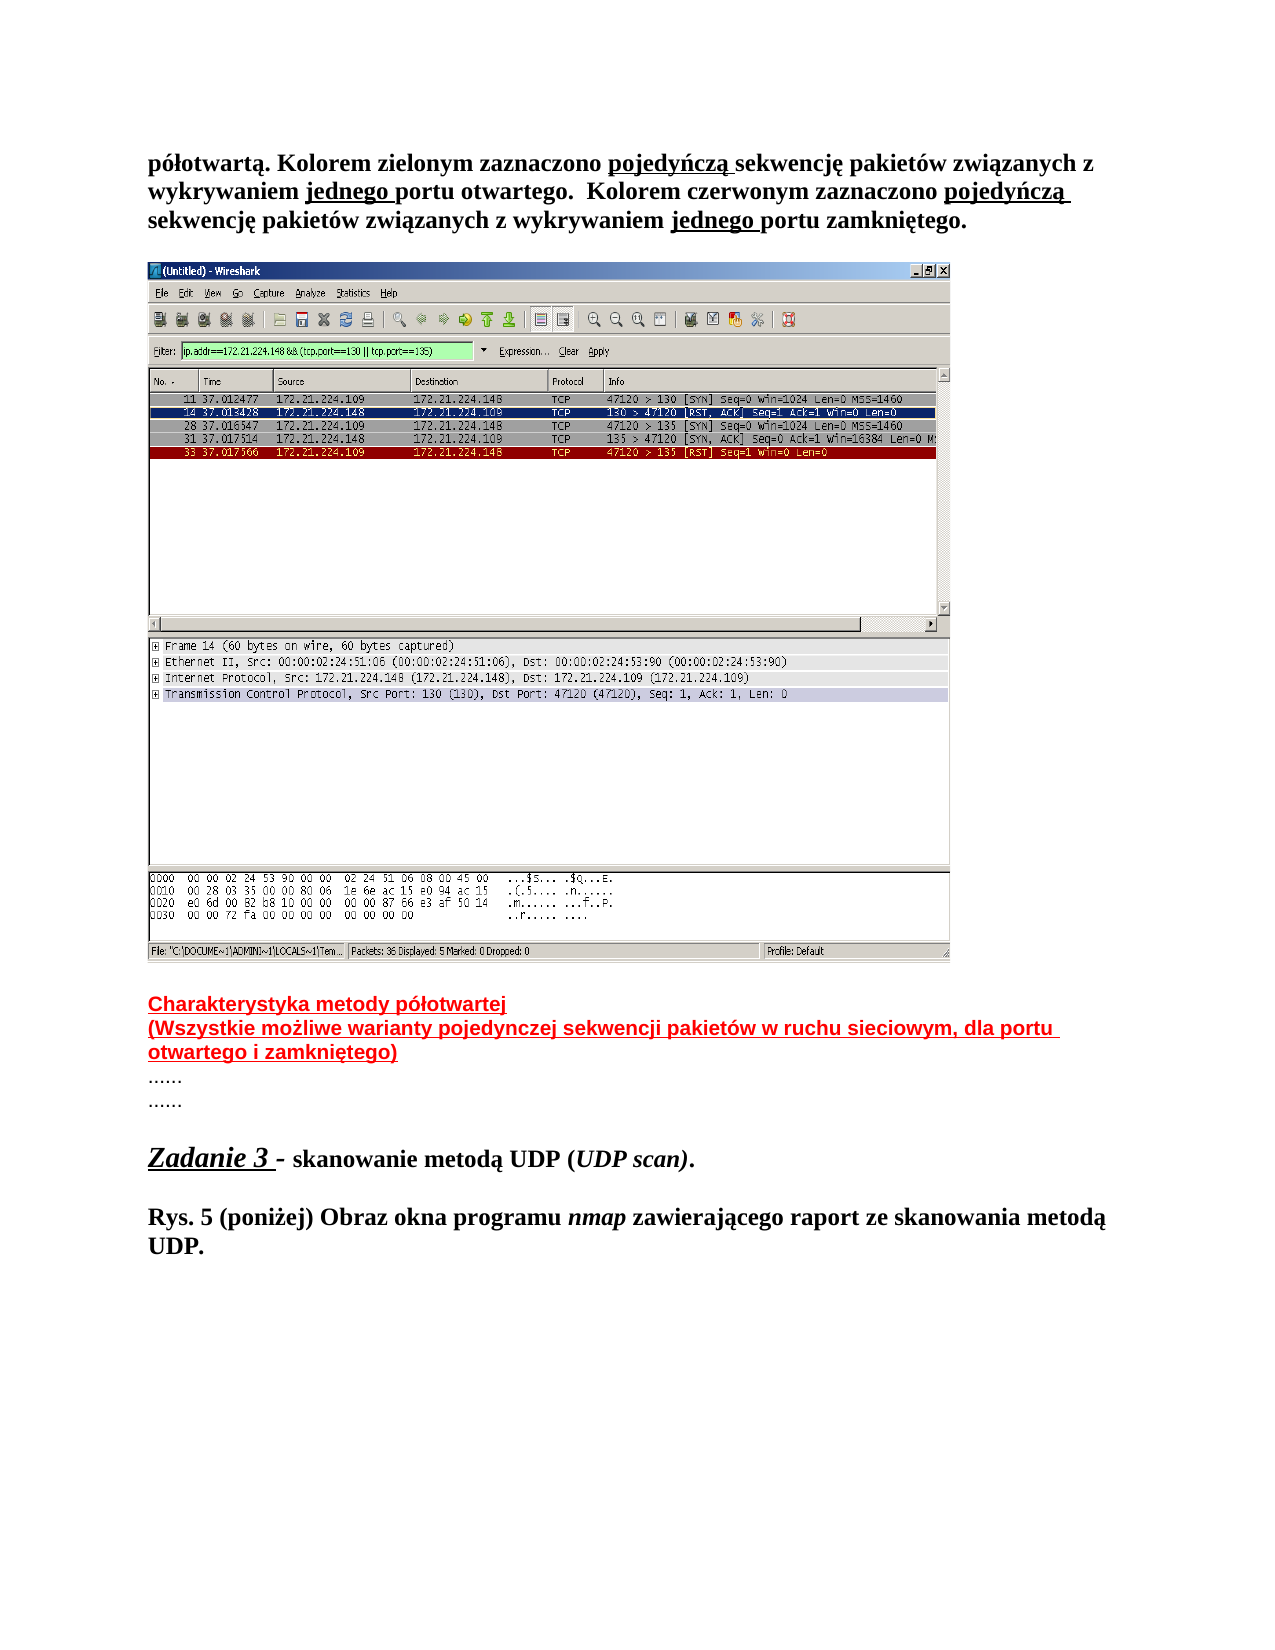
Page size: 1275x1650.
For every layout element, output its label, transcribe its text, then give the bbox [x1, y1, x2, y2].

text Zadanie 3 - skanowanie metodą UDP (UDP scan). [148, 1140, 1127, 1174]
picture [147, 262, 951, 963]
text (Wszystkie możliwe warianty pojedynczej sekwencji pakietów w ruchu sieciowym, dla portu otwartego i zamkniętego) [148, 1016, 1127, 1063]
text Charakterystyka metody półotwartej [148, 992, 1127, 1016]
text półotwartą. Kolorem zielonym zaznaczono pojedyńczą sekwencję pakietów związanych z wykrywaniem jednego portu otwartego. Kolorem czerwonym zaznaczono pojedyńczą sekwencję pakietów związanych z wykrywaniem jednego portu zamkniętego. [148, 148, 1127, 234]
text Rys. 5 (poniżej) Obraz okna programu nmap zawierającego raport ze skanowania metodą UDP. [148, 1202, 1127, 1260]
text ...... [148, 1087, 1127, 1111]
text ...... [148, 1063, 1127, 1087]
